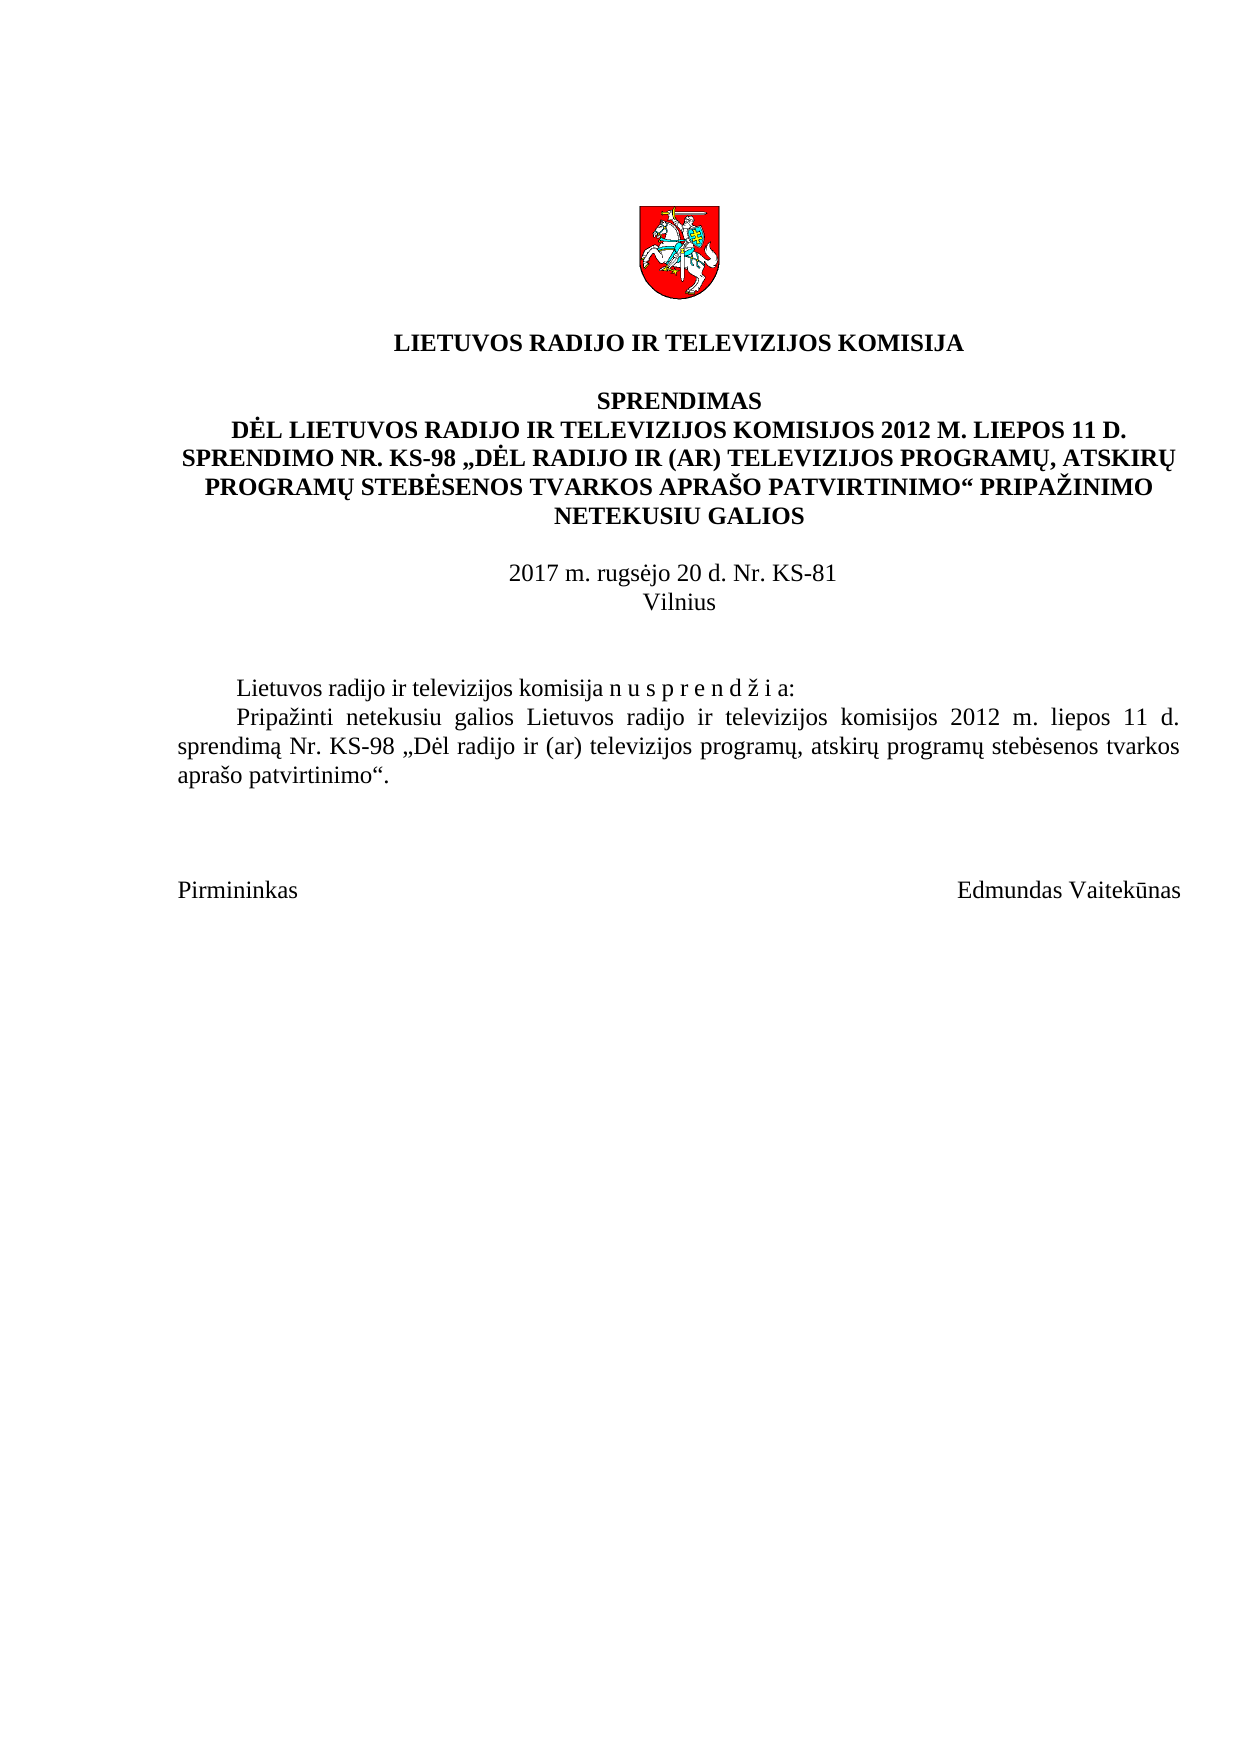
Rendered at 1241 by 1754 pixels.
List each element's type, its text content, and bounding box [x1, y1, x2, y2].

text Vilnius [177, 587, 1181, 616]
text SPRENDIMAS [177, 386, 1181, 415]
text DĖL LIETUVOS RADIJO IR TELEVIZIJOS KOMISIJOS 2012 M. LIEPOS 11 D. SPRENDIMO NR. KS-98 „DĖL RADIJO IR (AR) TELEVIZIJOS PROGRAMŲ, ATSKIRŲ PROGRAMŲ STEBĖSENOS TVARKOS APRAŠO PATVIRTINIMO“ PRIPAŽINIMO NETEKUSIU GALIOS [177, 415, 1181, 530]
text Pirmininkas Edmundas Vaitekūnas [177, 875, 1181, 903]
text Lietuvos radijo ir televizijos komisija n u s p r e n d ž i a: [177, 673, 1181, 702]
text Pripažinti netekusiu galios Lietuvos radijo ir televizijos komisijos 2012 m. liepos 11 d. sprendimą Nr. KS-98 „Dėl radijo ir (ar) televizijos programų, atskirų programų stebėsenos tvarkos aprašo patvirtinimo“. [177, 702, 1181, 788]
text LIETUVOS RADIJO IR TELEVIZIJOS KOMISIJA [177, 328, 1181, 357]
text 2017 m. rugsėjo 20 d. Nr. KS-81 [177, 558, 1181, 587]
